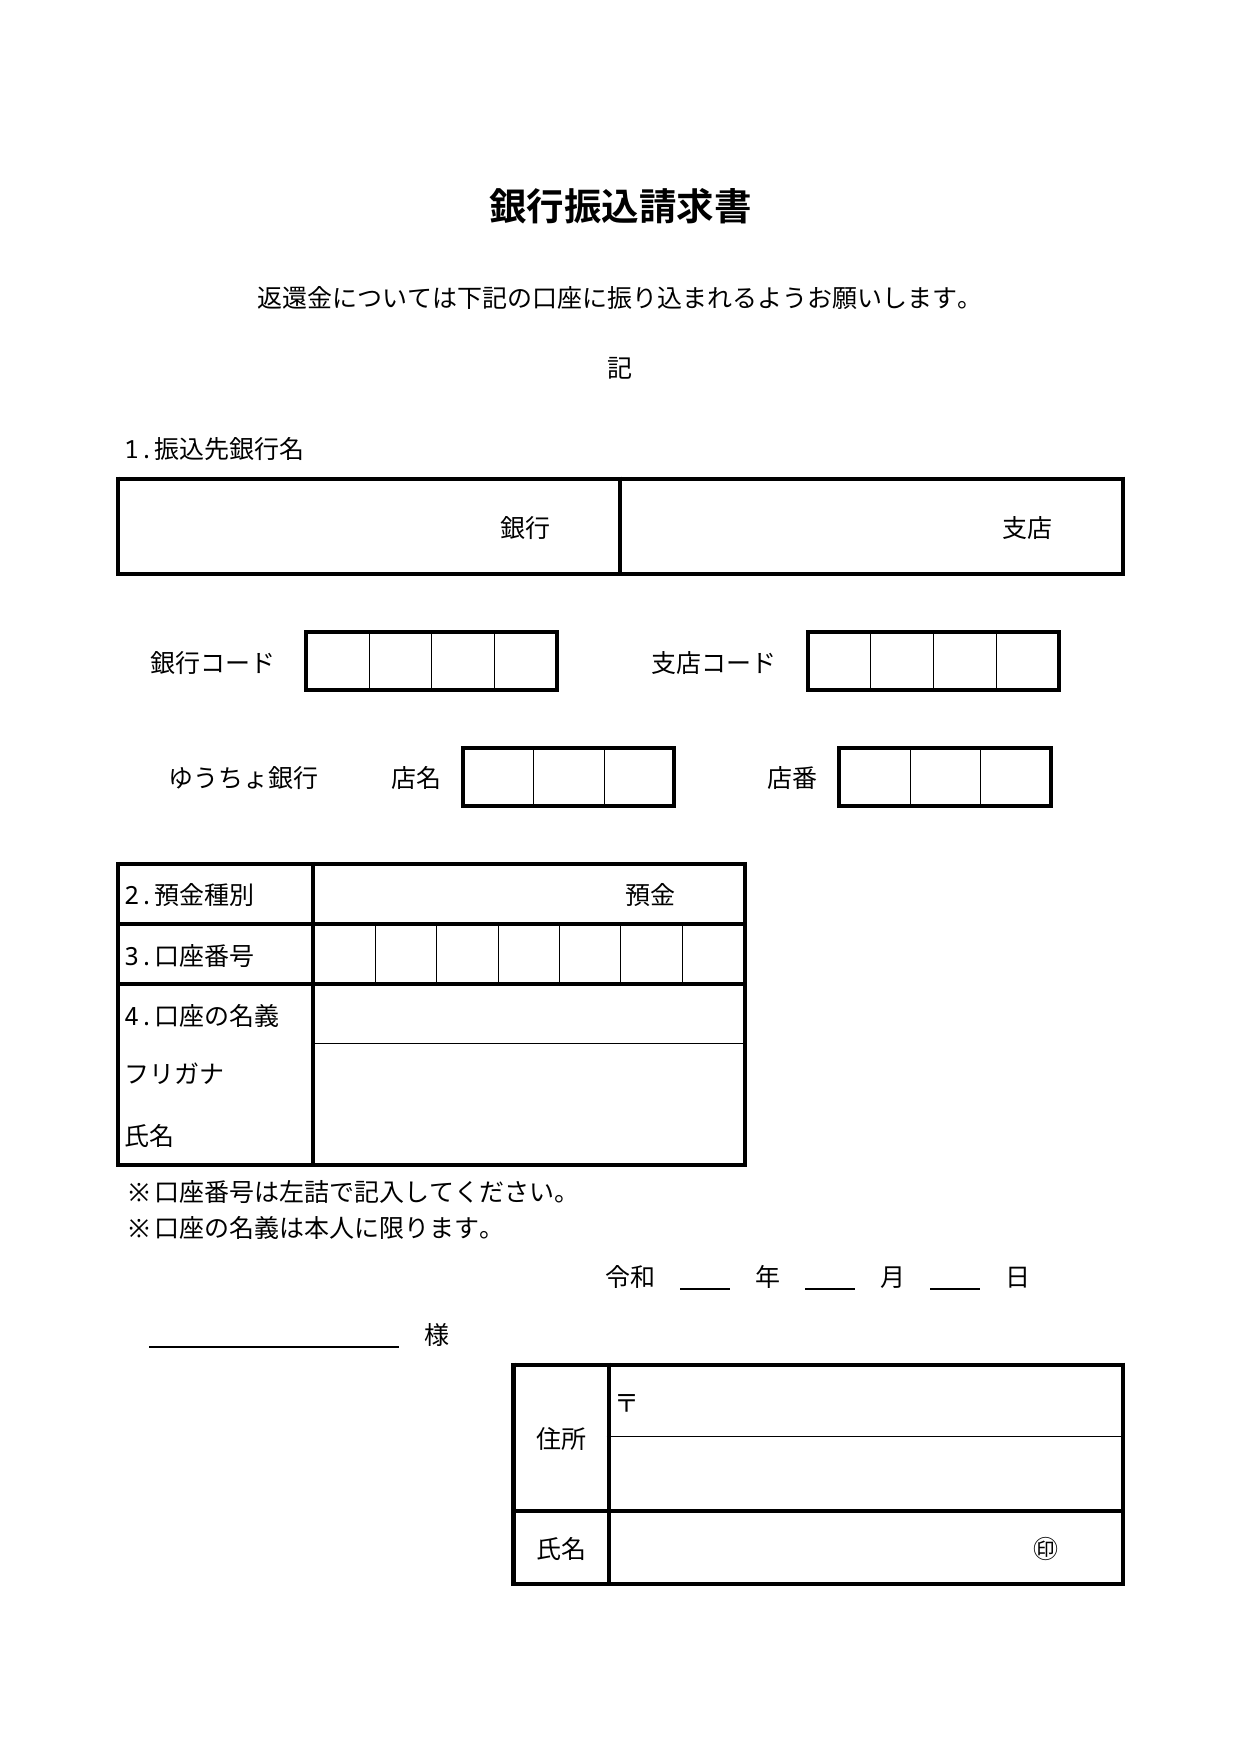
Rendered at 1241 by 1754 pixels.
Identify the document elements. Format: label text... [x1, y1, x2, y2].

table_cell 氏名 [120, 1103, 311, 1163]
table_cell 3.口座番号 [120, 926, 311, 982]
table_cell [934, 634, 996, 688]
table_cell [118, 576, 1123, 630]
table_cell [465, 750, 533, 804]
table_cell [841, 750, 910, 804]
table_cell [997, 634, 1057, 688]
table_cell ㊞ [1028, 1513, 1121, 1582]
table_cell [676, 746, 745, 804]
table_cell 令和 年 月 日 [118, 1247, 1123, 1304]
table_cell [315, 866, 620, 922]
table_cell [1061, 630, 1123, 688]
table_cell 支店コード [620, 630, 806, 688]
table_cell [621, 926, 682, 982]
table_cell [315, 986, 743, 1042]
table_cell [118, 1436, 511, 1509]
table_cell [605, 750, 672, 804]
table_cell [118, 804, 1123, 862]
table_cell [118, 1509, 511, 1582]
table_cell [981, 750, 1049, 804]
table_cell [810, 634, 870, 688]
table_cell 預金 [620, 866, 743, 922]
title 銀行振込請求書 [118, 177, 1122, 231]
table_cell [437, 926, 498, 982]
table_cell 銀行 [494, 481, 618, 572]
table_cell [118, 688, 1123, 746]
table_cell [118, 1363, 511, 1436]
table_cell [559, 630, 620, 688]
table_header 1.振込先銀行名 [118, 419, 1123, 477]
table_cell [611, 1437, 1121, 1509]
table_cell [1053, 746, 1123, 804]
table_cell [622, 481, 996, 572]
table_cell [911, 750, 980, 804]
table_cell 4.口座の名義 [120, 986, 311, 1042]
table_cell 支店 [996, 481, 1121, 572]
table_cell [611, 1513, 1027, 1582]
table_cell [534, 750, 604, 804]
table_cell 銀行コード [118, 630, 304, 688]
table_cell フリガナ [120, 1043, 311, 1103]
table_cell 〒 [611, 1367, 1121, 1436]
table_cell [120, 481, 494, 572]
table_cell ゆうちょ銀行 [118, 746, 369, 804]
table_cell 氏名 [516, 1513, 607, 1582]
table_cell 店名 [369, 746, 461, 804]
table_cell 店番 [745, 746, 837, 804]
table_cell [370, 634, 431, 688]
table_cell ※口座番号は左詰で記入してください。 ※口座の名義は本人に限ります。 [118, 1163, 1123, 1247]
table_cell 住所 [516, 1367, 607, 1509]
table_cell [683, 926, 743, 982]
table_cell 様 [118, 1305, 1123, 1362]
table_cell [315, 1044, 743, 1163]
table_cell [560, 926, 620, 982]
table_cell [747, 862, 1123, 922]
table_cell [747, 1043, 1123, 1163]
text 返還金については下記の口座に振り込まれるようお願いします。 [118, 278, 1122, 314]
text 記 [118, 348, 1122, 384]
table_cell [747, 922, 1123, 982]
table_cell [495, 634, 555, 688]
table_cell [315, 926, 375, 982]
table_cell [747, 982, 1123, 1042]
table_cell [376, 926, 436, 982]
table_cell 2.預金種別 [120, 866, 311, 922]
table_cell [871, 634, 933, 688]
table_cell [308, 634, 369, 688]
table_cell [499, 926, 559, 982]
table_cell [432, 634, 494, 688]
